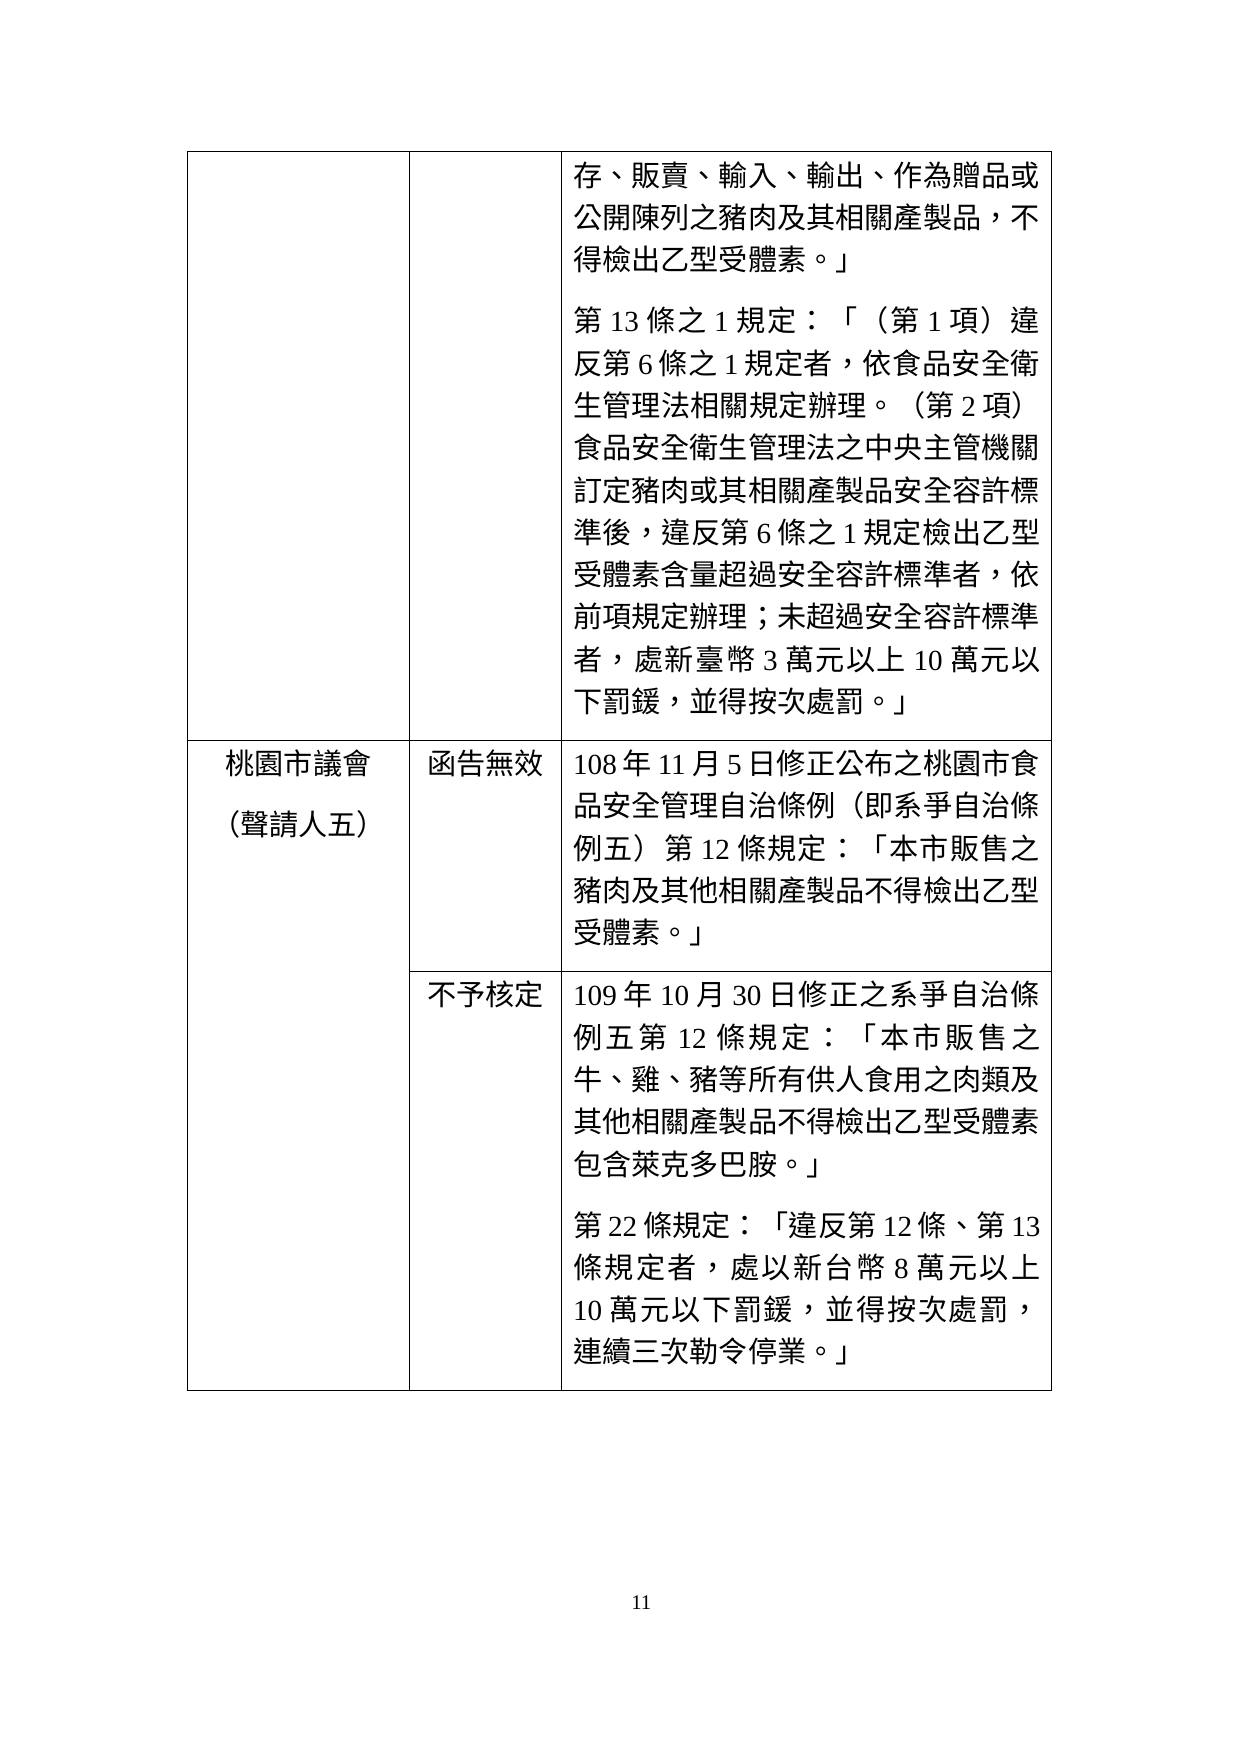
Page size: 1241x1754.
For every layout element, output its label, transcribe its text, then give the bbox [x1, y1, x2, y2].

table_cell 109年10月30日修正之系爭自治條例五第12條規定：「本市販售之牛、雞、豬等所有供人食用之肉類及其他相關產製品不得檢出乙型受體素包含萊克多巴胺。」 第22條規定：「違反第12條、第13條規定者，處以新台幣8萬元以上10萬元以下罰鍰，並得按次處罰，連續三次勒令停業。」 [562, 972, 1051, 1390]
table_cell 存、販賣、輸入、輸出、作為贈品或公開陳列之豬肉及其相關產製品，不得檢出乙型受體素。」 第13條之1規定：「（第1項）違反第6條之1規定者，依食品安全衛生管理法相關規定辦理。（第2項）食品安全衛生管理法之中央主管機關訂定豬肉或其相關產製品安全容許標準後，違反第6條之1規定檢出乙型受體素含量超過安全容許標準者，依前項規定辦理；未超過安全容許標準者，處新臺幣3萬元以上10萬元以下罰鍰，並得按次處罰。」 [562, 152, 1051, 739]
table_cell 函告無效 [410, 741, 561, 971]
table_cell 桃園市議會 （聲請人五） [188, 741, 409, 1390]
table_cell [188, 152, 409, 739]
table_cell 不予核定 [410, 972, 561, 1390]
table_cell 108年11月5日修正公布之桃園市食品安全管理自治條例（即系爭自治條例五）第12條規定：「本市販售之豬肉及其他相關產製品不得檢出乙型受體素。」 [562, 741, 1051, 971]
table_cell [410, 152, 561, 739]
